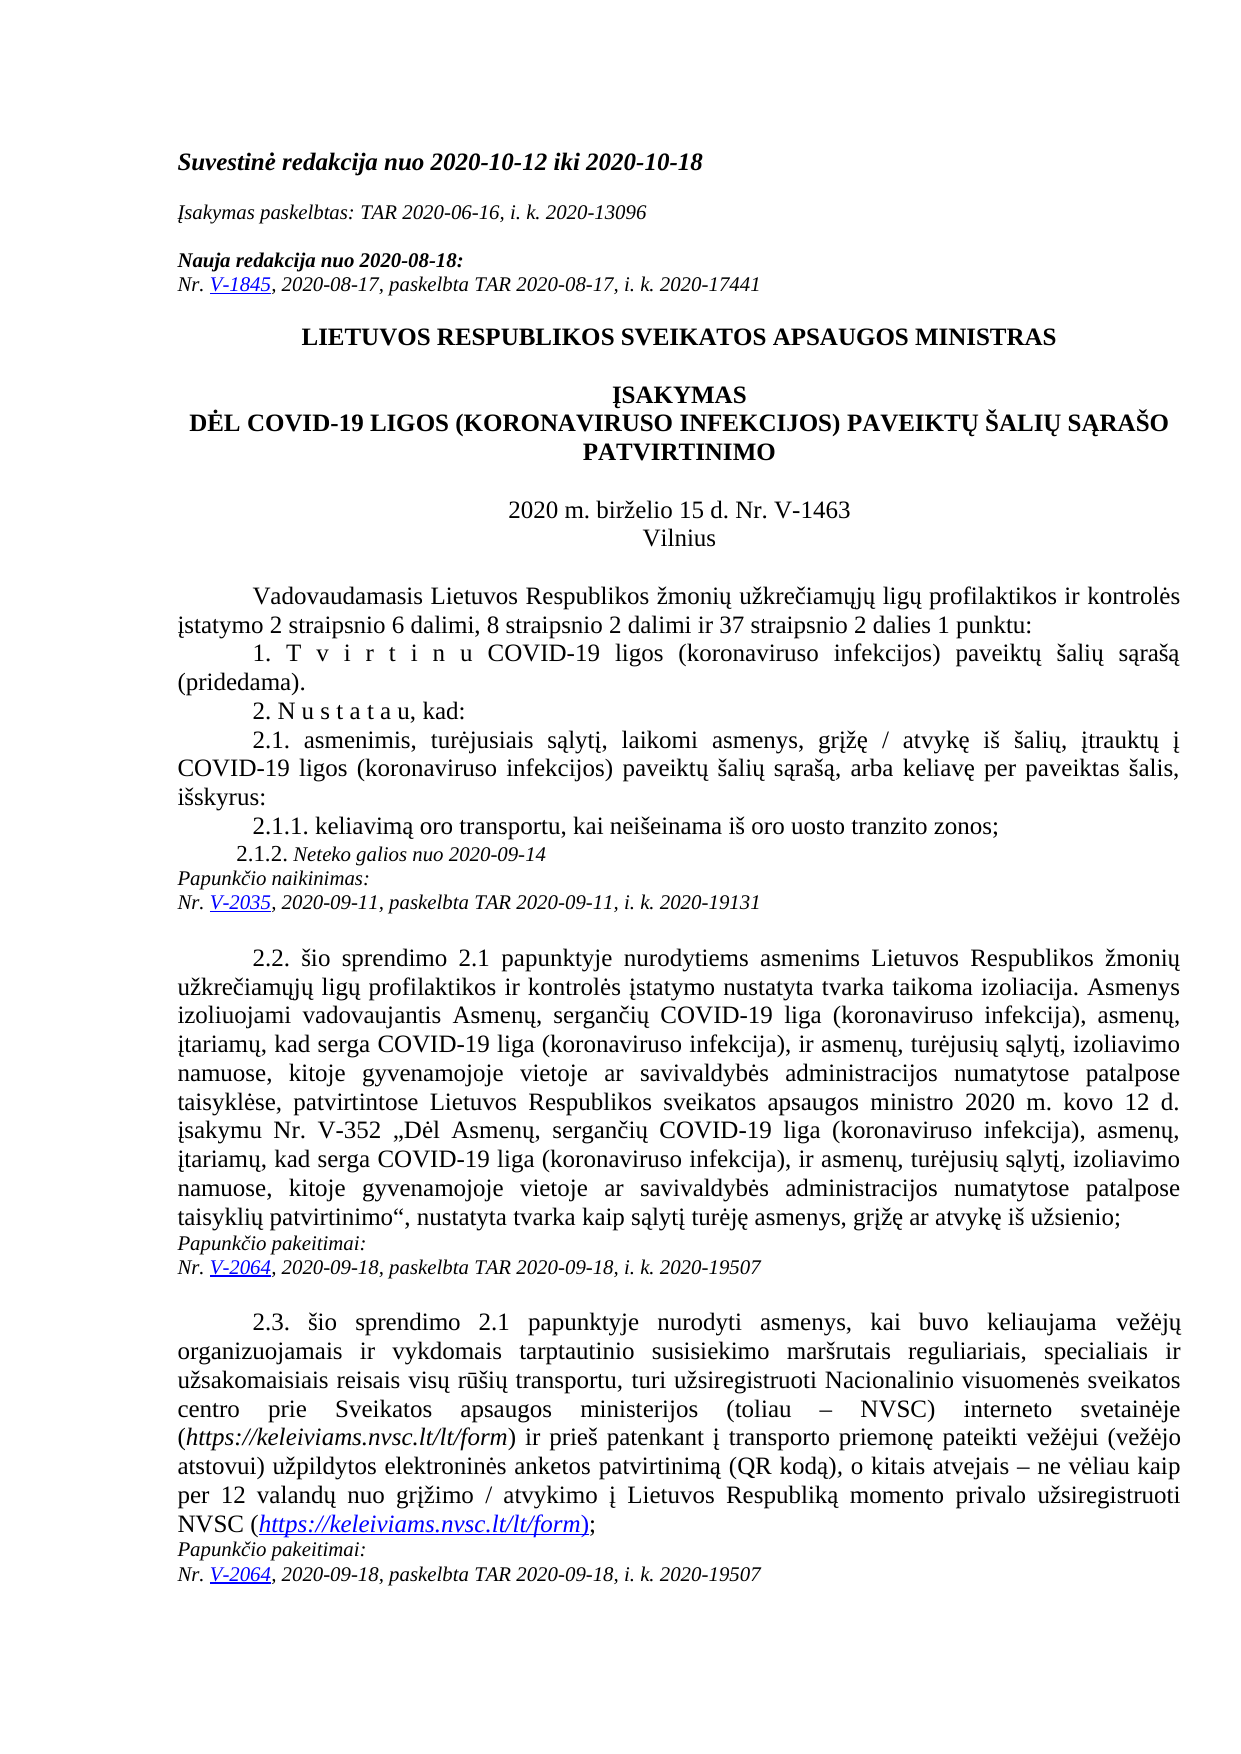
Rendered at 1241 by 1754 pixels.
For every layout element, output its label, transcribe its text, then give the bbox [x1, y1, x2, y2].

text 2.1.2. Neteko galios nuo 2020-09-14 [177, 840, 1181, 866]
text Nr. V-2064, 2020-09-18, paskelbta TAR 2020-09-18, i. k. 2020-19507 [177, 1561, 1181, 1586]
text 2. N u s t a t a u, kad: [177, 696, 1181, 725]
text 2.1.1. keliavimą oro transportu, kai neišeinama iš oro uosto tranzito zonos; [177, 811, 1181, 840]
text 2.3. šio sprendimo 2.1 papunktyje nurodyti asmenys, kai buvo keliaujama vežėjų organizuojamais ir vykdomais tarptautinio susisiekimo maršrutais reguliariais, specialiais ir užsakomaisiais reisais visų rūšių transportu, turi užsiregistruoti Nacionalinio visuomenės sveikatos centro prie Sveikatos apsaugos ministerijos (toliau – NVSC) interneto svetainėje (https://keleiviams.nvsc.lt/lt/form) ir prieš patenkant į transporto priemonę pateikti vežėjui (vežėjo atstovui) užpildytos elektroninės anketos patvirtinimą (QR kodą), o kitais atvejais – ne vėliau kaip per 12 valandų nuo grįžimo / atvykimo į Lietuvos Respubliką momento privalo užsiregistruoti NVSC (https://keleiviams.nvsc.lt/lt/form); [177, 1307, 1181, 1537]
text Papunkčio naikinimas: [177, 866, 1181, 890]
text Suvestinė redakcija nuo 2020-10-12 iki 2020-10-18 [177, 147, 1181, 176]
text Įsakymas paskelbtas: TAR 2020-06-16, i. k. 2020-13096 [177, 200, 1181, 224]
text 2.1. asmenimis, turėjusiais sąlytį, laikomi asmenys, grįžę / atvykę iš šalių, įtrauktų į COVID-19 ligos (koronaviruso infekcijos) paveiktų šalių sąrašą, arba keliavę per paveiktas šalis, išskyrus: [177, 725, 1181, 811]
text Nr. V-2064, 2020-09-18, paskelbta TAR 2020-09-18, i. k. 2020-19507 [177, 1254, 1181, 1279]
text Dėl COVID-19 ligos (koronaviruso infekcijos) paveiktų šalių sąrašo patvirtinimo [177, 408, 1181, 466]
text Nr. V-2035, 2020-09-11, paskelbta TAR 2020-09-11, i. k. 2020-19131 [177, 890, 1181, 914]
text 1. T v i r t i n u COVID-19 ligos (koronaviruso infekcijos) paveiktų šalių sąrašą (pridedama). [177, 638, 1181, 696]
text ĮSAKYMAS [177, 380, 1181, 408]
text Papunkčio pakeitimai: [177, 1537, 1181, 1561]
text Vadovaudamasis Lietuvos Respublikos žmonių užkrečiamųjų ligų profilaktikos ir kontrolės įstatymo 2 straipsnio 6 dalimi, 8 straipsnio 2 dalimi ir 37 straipsnio 2 dalies 1 punktu: [177, 581, 1181, 638]
text 2.2. šio sprendimo 2.1 papunktyje nurodytiems asmenims Lietuvos Respublikos žmonių užkrečiamųjų ligų profilaktikos ir kontrolės įstatymo nustatyta tvarka taikoma izoliacija. Asmenys izoliuojami vadovaujantis Asmenų, sergančių COVID-19 liga (koronaviruso infekcija), asmenų, įtariamų, kad serga COVID-19 liga (koronaviruso infekcija), ir asmenų, turėjusių sąlytį, izoliavimo namuose, kitoje gyvenamojoje vietoje ar savivaldybės administracijos numatytose patalpose taisyklėse, patvirtintose Lietuvos Respublikos sveikatos apsaugos ministro 2020 m. kovo 12 d. įsakymu Nr. V-352 „Dėl Asmenų, sergančių COVID-19 liga (koronaviruso infekcija), asmenų, įtariamų, kad serga COVID-19 liga (koronaviruso infekcija), ir asmenų, turėjusių sąlytį, izoliavimo namuose, kitoje gyvenamojoje vietoje ar savivaldybės administracijos numatytose patalpose taisyklių patvirtinimo“, nustatyta tvarka kaip sąlytį turėję asmenys, grįžę ar atvykę iš užsienio; [177, 943, 1181, 1231]
text LIETUVOS RESPUBLIKOS SVEIKATOS APSAUGOS MINISTRAS [177, 322, 1181, 351]
text Papunkčio pakeitimai: [177, 1231, 1181, 1254]
text Nr. V-1845, 2020-08-17, paskelbta TAR 2020-08-17, i. k. 2020-17441 [177, 272, 1181, 296]
text Nauja redakcija nuo 2020-08-18: [177, 248, 1181, 272]
text 2020 m. birželio 15 d. Nr. V-1463 Vilnius [177, 495, 1181, 552]
